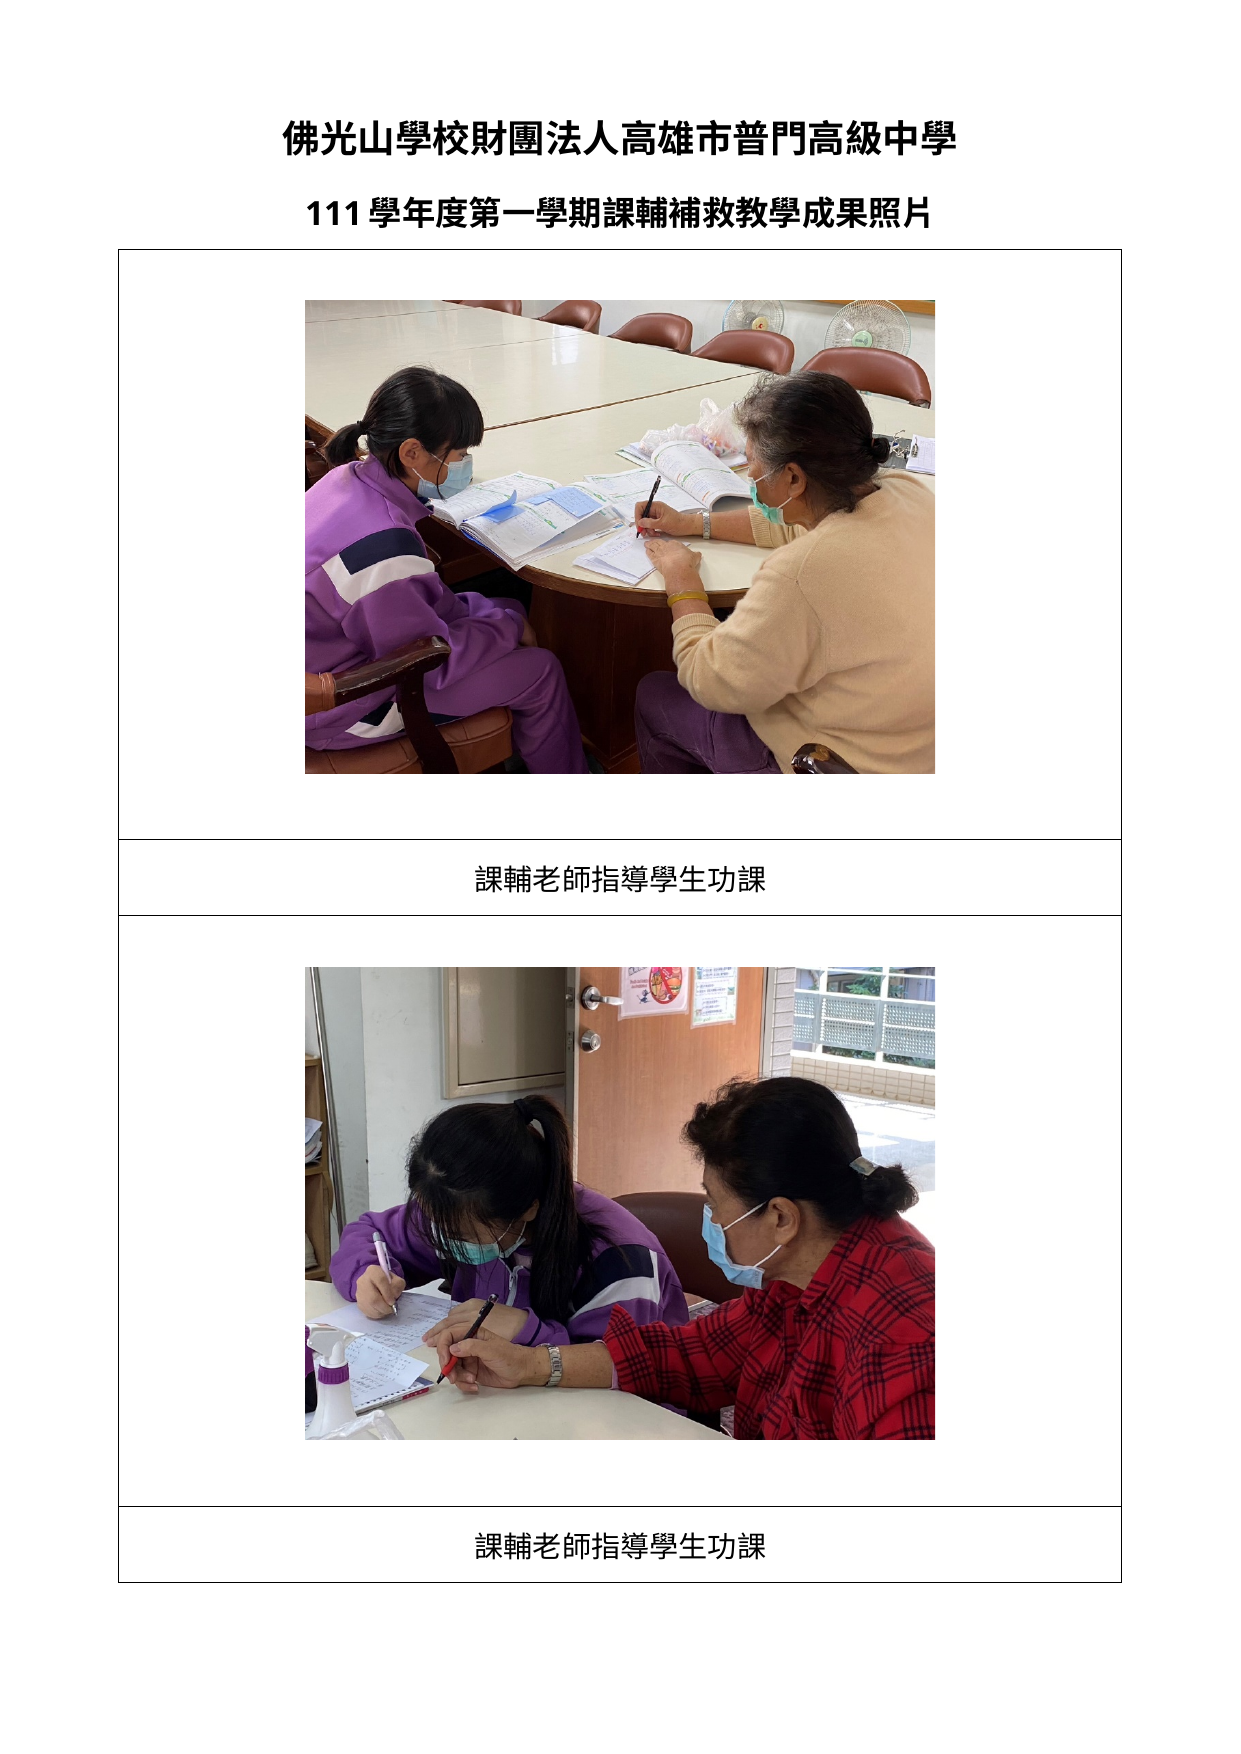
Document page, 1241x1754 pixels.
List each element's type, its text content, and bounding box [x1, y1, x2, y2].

table_cell 課輔老師指導學生功課 [119, 840, 1121, 915]
table_cell 課輔老師指導學生功課 [119, 1507, 1121, 1582]
picture [305, 967, 936, 1440]
table_header [119, 250, 1121, 839]
text 佛光山學校財團法人高雄市普門高級中學 [118, 99, 1122, 174]
table_cell [119, 916, 1121, 1506]
text 111學年度第一學期課輔補救教學成果照片 [118, 174, 1122, 249]
picture [305, 300, 936, 774]
